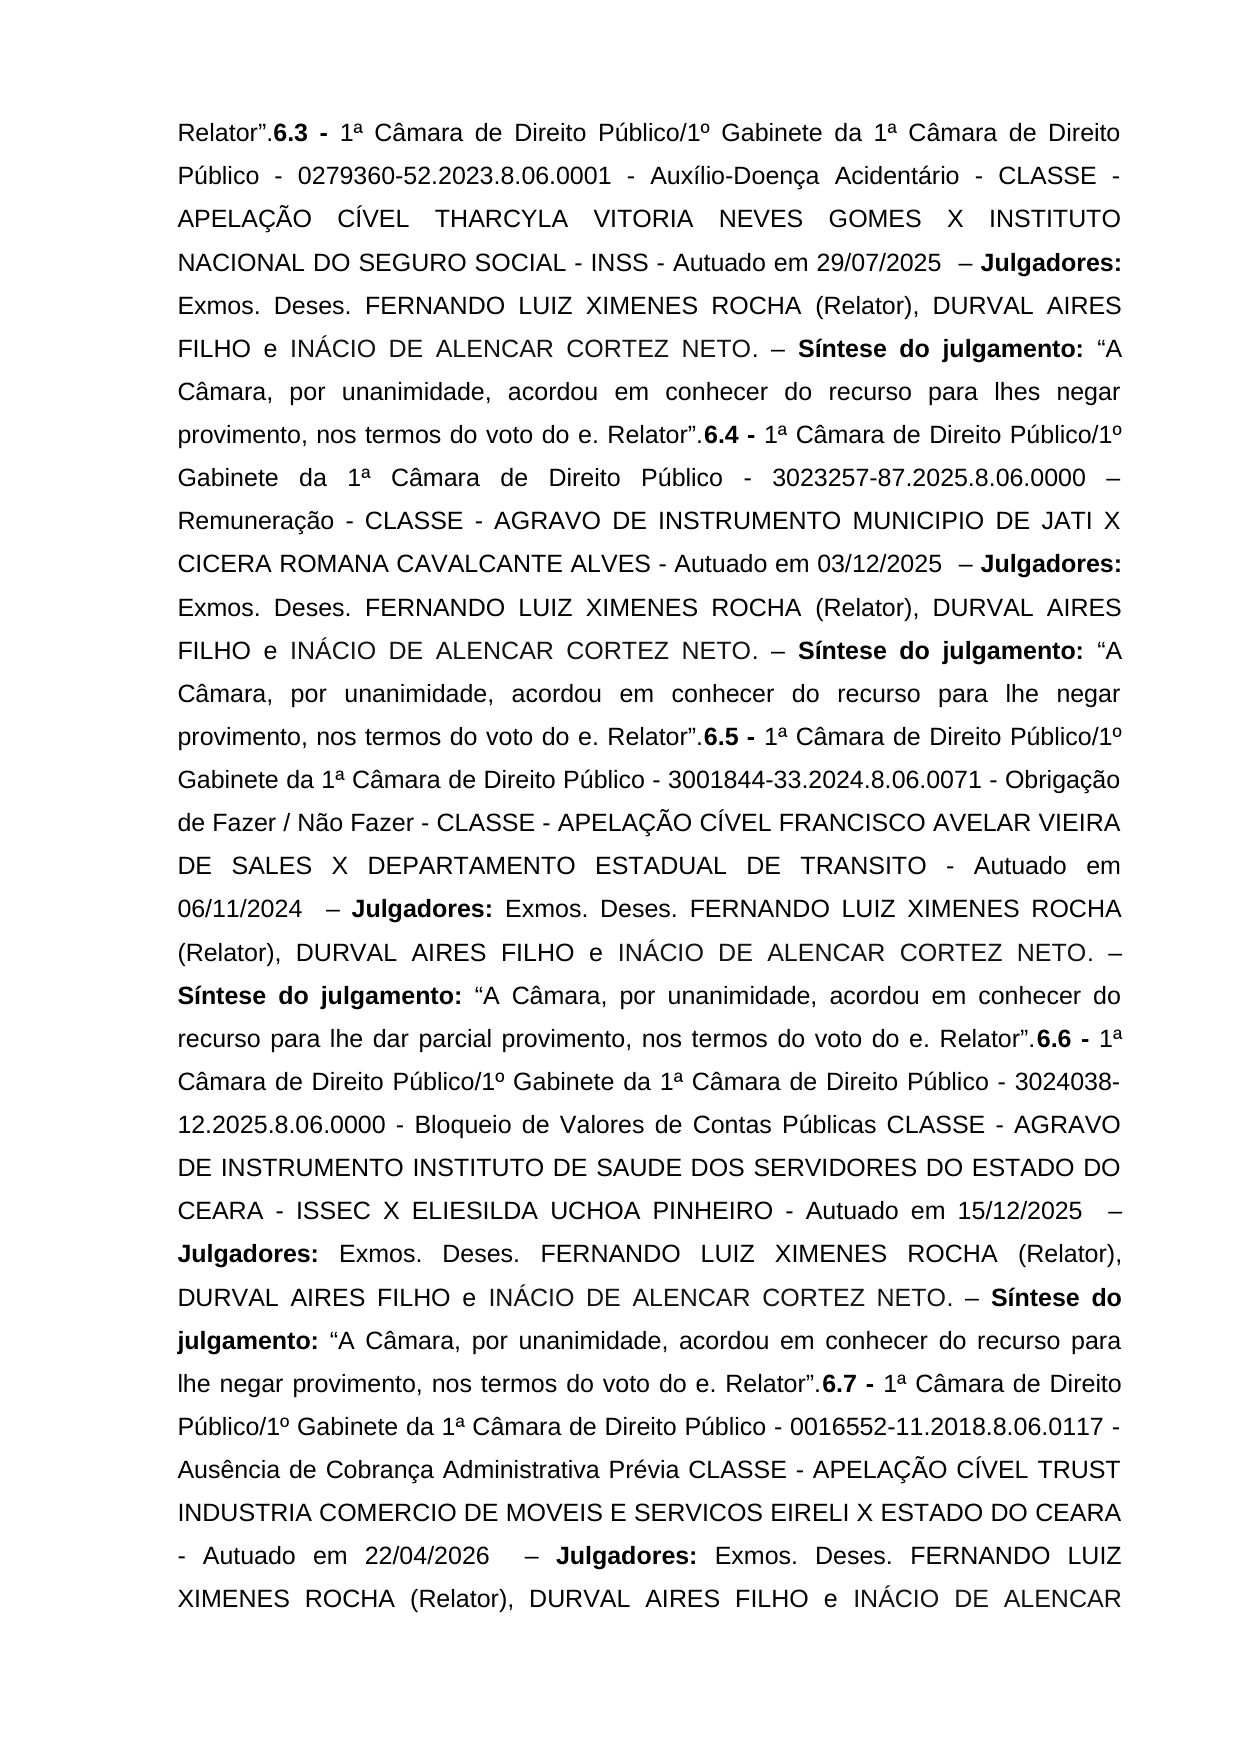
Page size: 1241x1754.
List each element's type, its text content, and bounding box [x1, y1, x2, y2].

text Relator”.6.3 - 1ª Câmara de Direito Público/1º Gabinete da 1ª Câmara de Direito Público - 0279360-52.2023.8.06.0001 - Auxílio-Doença Acidentário - CLASSE - APELAÇÃO CÍVEL THARCYLA VITORIA NEVES GOMES X INSTITUTO NACIONAL DO SEGURO SOCIAL - INSS - Autuado em 29/07/2025 – Julgadores: Exmos. Deses. FERNANDO LUIZ XIMENES ROCHA (Relator), DURVAL AIRES FILHO e INÁCIO DE ALENCAR CORTEZ NETO. – Síntese do julgamento: “A Câmara, por unanimidade, acordou em conhecer do recurso para lhes negar provimento, nos termos do voto do e. Relator”.6.4 - 1ª Câmara de Direito Público/1º Gabinete da 1ª Câmara de Direito Público - 3023257-87.2025.8.06.0000 – Remuneração - CLASSE - AGRAVO DE INSTRUMENTO MUNICIPIO DE JATI X CICERA ROMANA CAVALCANTE ALVES - Autuado em 03/12/2025 – Julgadores: Exmos. Deses. FERNANDO LUIZ XIMENES ROCHA (Relator), DURVAL AIRES FILHO e INÁCIO DE ALENCAR CORTEZ NETO. – Síntese do julgamento: “A Câmara, por unanimidade, acordou em conhecer do recurso para lhe negar provimento, nos termos do voto do e. Relator”.6.5 - 1ª Câmara de Direito Público/1º Gabinete da 1ª Câmara de Direito Público - 3001844-33.2024.8.06.0071 - Obrigação de Fazer / Não Fazer - CLASSE - APELAÇÃO CÍVEL FRANCISCO AVELAR VIEIRA DE SALES X DEPARTAMENTO ESTADUAL DE TRANSITO - Autuado em 06/11/2024 – Julgadores: Exmos. Deses. FERNANDO LUIZ XIMENES ROCHA (Relator), DURVAL AIRES FILHO e INÁCIO DE ALENCAR CORTEZ NETO. – Síntese do julgamento: “A Câmara, por unanimidade, acordou em conhecer do recurso para lhe dar parcial provimento, nos termos do voto do e. Relator”.6.6 - 1ª Câmara de Direito Público/1º Gabinete da 1ª Câmara de Direito Público - 3024038-12.2025.8.06.0000 - Bloqueio de Valores de Contas Públicas CLASSE - AGRAVO DE INSTRUMENTO INSTITUTO DE SAUDE DOS SERVIDORES DO ESTADO DO CEARA - ISSEC X ELIESILDA UCHOA PINHEIRO - Autuado em 15/12/2025 – Julgadores: Exmos. Deses. FERNANDO LUIZ XIMENES ROCHA (Relator), DURVAL AIRES FILHO e INÁCIO DE ALENCAR CORTEZ NETO. – Síntese do julgamento: “A Câmara, por unanimidade, acordou em conhecer do recurso para lhe negar provimento, nos termos do voto do e. Relator”.6.7 - 1ª Câmara de Direito Público/1º Gabinete da 1ª Câmara de Direito Público - 0016552-11.2018.8.06.0117 - Ausência de Cobrança Administrativa Prévia CLASSE - APELAÇÃO CÍVEL TRUST INDUSTRIA COMERCIO DE MOVEIS E SERVICOS EIRELI X ESTADO DO CEARA - Autuado em 22/04/2026 – Julgadores: Exmos. Deses. FERNANDO LUIZ XIMENES ROCHA (Relator), DURVAL AIRES FILHO e INÁCIO DE ALENCAR [177, 118, 1122, 1613]
